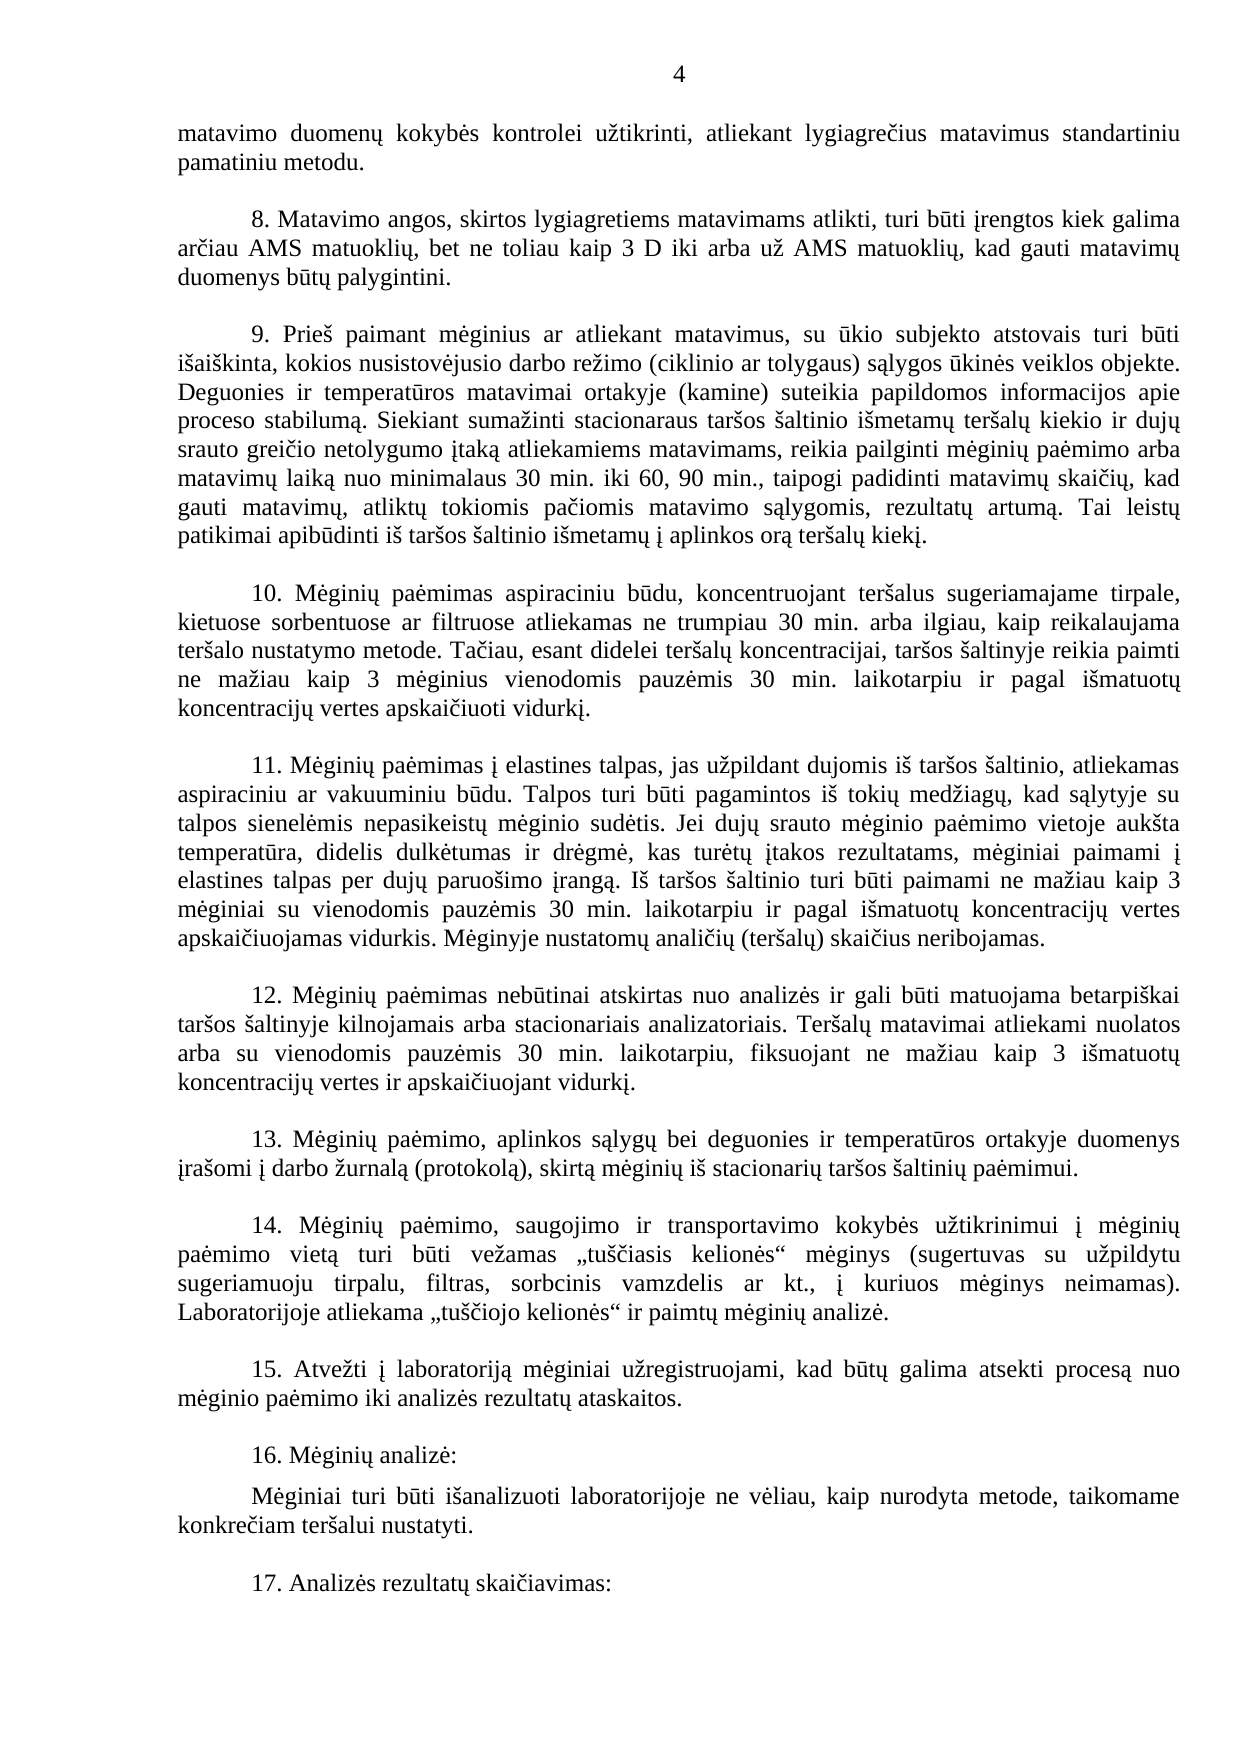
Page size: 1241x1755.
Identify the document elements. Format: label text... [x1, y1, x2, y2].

text 14. Mėginių paėmimo, saugojimo ir transportavimo kokybės užtikrinimui į mėginių paėmimo vietą turi būti vežamas „tuščiasis kelionės“ mėginys (sugertuvas su užpildytu sugeriamuoju tirpalu, filtras, sorbcinis vamzdelis ar kt., į kuriuos mėginys neimamas). Laboratorijoje atliekama „tuščiojo kelionės“ ir paimtų mėginių analizė. [177, 1211, 1181, 1326]
text matavimo duomenų kokybės kontrolei užtikrinti, atliekant lygiagrečius matavimus standartiniu pamatiniu metodu. [177, 118, 1181, 176]
text 8. Matavimo angos, skirtos lygiagretiems matavimams atlikti, turi būti įrengtos kiek galima arčiau AMS matuoklių, bet ne toliau kaip 3 D iki arba už AMS matuoklių, kad gauti matavimų duomenys būtų palygintini. [177, 204, 1181, 291]
text 17. Analizės rezultatų skaičiavimas: [177, 1568, 1181, 1596]
text 13. Mėginių paėmimo, aplinkos sąlygų bei deguonies ir temperatūros ortakyje duomenys įrašomi į darbo žurnalą (protokolą), skirtą mėginių iš stacionarių taršos šaltinių paėmimui. [177, 1124, 1181, 1182]
text 15. Atvežti į laboratoriją mėginiai užregistruojami, kad būtų galima atsekti procesą nuo mėginio paėmimo iki analizės rezultatų ataskaitos. [177, 1354, 1181, 1412]
text 12. Mėginių paėmimas nebūtinai atskirtas nuo analizės ir gali būti matuojama betarpiškai taršos šaltinyje kilnojamais arba stacionariais analizatoriais. Teršalų matavimai atliekami nuolatos arba su vienodomis pauzėmis 30 min. laikotarpiu, fiksuojant ne mažiau kaip 3 išmatuotų koncentracijų vertes ir apskaičiuojant vidurkį. [177, 981, 1181, 1096]
text 11. Mėginių paėmimas į elastines talpas, jas užpildant dujomis iš taršos šaltinio, atliekamas aspiraciniu ar vakuuminiu būdu. Talpos turi būti pagamintos iš tokių medžiagų, kad sąlytyje su talpos sienelėmis nepasikeistų mėginio sudėtis. Jei dujų srauto mėginio paėmimo vietoje aukšta temperatūra, didelis dulkėtumas ir drėgmė, kas turėtų įtakos rezultatams, mėginiai paimami į elastines talpas per dujų paruošimo įrangą. Iš taršos šaltinio turi būti paimami ne mažiau kaip 3 mėginiai su vienodomis pauzėmis 30 min. laikotarpiu ir pagal išmatuotų koncentracijų vertes apskaičiuojamas vidurkis. Mėginyje nustatomų analičių (teršalų) skaičius neribojamas. [177, 751, 1181, 952]
text 10. Mėginių paėmimas aspiraciniu būdu, koncentruojant teršalus sugeriamajame tirpale, kietuose sorbentuose ar filtruose atliekamas ne trumpiau 30 min. arba ilgiau, kaip reikalaujama teršalo nustatymo metode. Tačiau, esant didelei teršalų koncentracijai, taršos šaltinyje reikia paimti ne mažiau kaip 3 mėginius vienodomis pauzėmis 30 min. laikotarpiu ir pagal išmatuotų koncentracijų vertes apskaičiuoti vidurkį. [177, 578, 1181, 722]
text Mėginiai turi būti išanalizuoti laboratorijoje ne vėliau, kaip nurodyta metode, taikomame konkrečiam teršalui nustatyti. [177, 1481, 1181, 1539]
text 9. Prieš paimant mėginius ar atliekant matavimus, su ūkio subjekto atstovais turi būti išaiškinta, kokios nusistovėjusio darbo režimo (ciklinio ar tolygaus) sąlygos ūkinės veiklos objekte. Deguonies ir temperatūros matavimai ortakyje (kamine) suteikia papildomos informacijos apie proceso stabilumą. Siekiant sumažinti stacionaraus taršos šaltinio išmetamų teršalų kiekio ir dujų srauto greičio netolygumo įtaką atliekamiems matavimams, reikia pailginti mėginių paėmimo arba matavimų laiką nuo minimalaus 30 min. iki 60, 90 min., taipogi padidinti matavimų skaičių, kad gauti matavimų, atliktų tokiomis pačiomis matavimo sąlygomis, rezultatų artumą. Tai leistų patikimai apibūdinti iš taršos šaltinio išmetamų į aplinkos orą teršalų kiekį. [177, 319, 1181, 549]
text 16. Mėginių analizė: [177, 1441, 1181, 1469]
